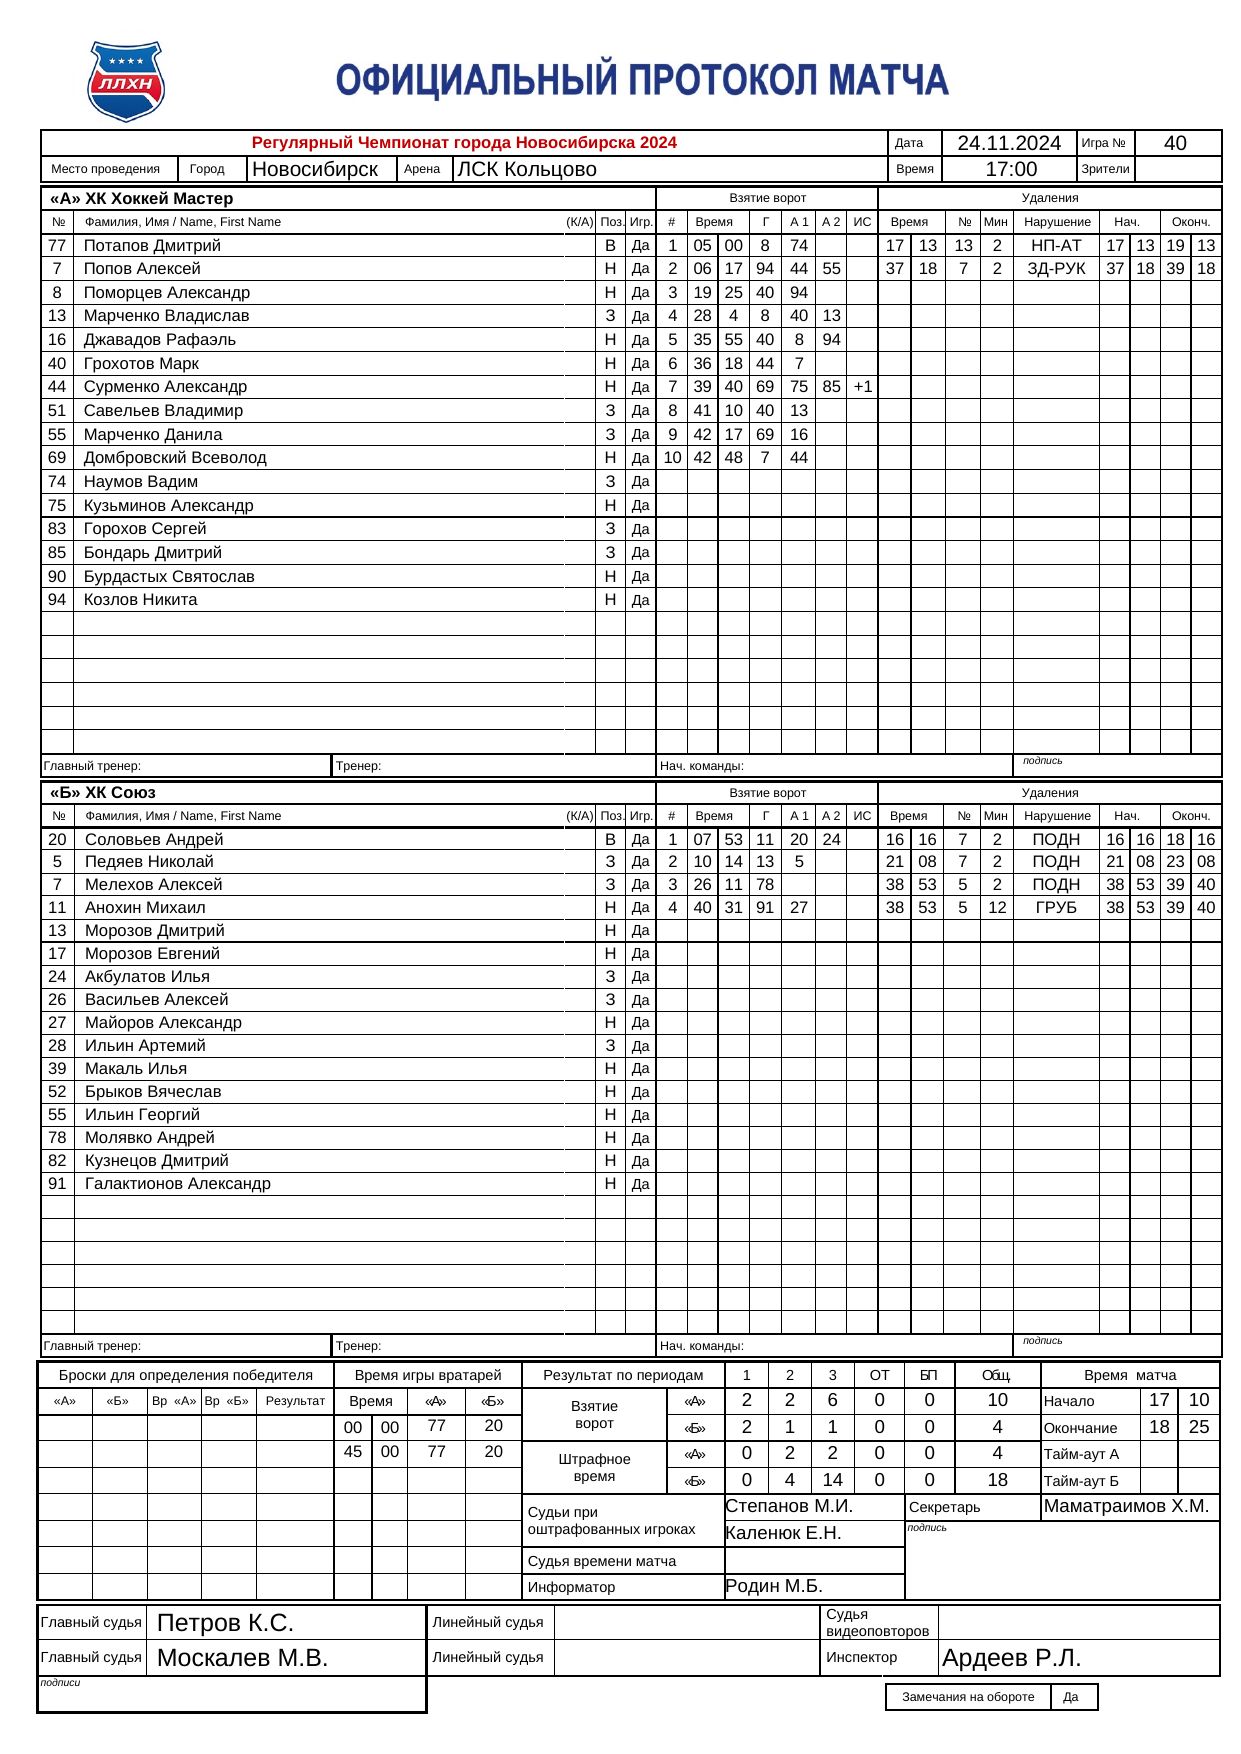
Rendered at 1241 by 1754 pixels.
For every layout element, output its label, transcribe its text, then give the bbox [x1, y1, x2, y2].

table_cell 0 [726, 1468, 768, 1493]
table_cell Да [626, 470, 655, 493]
table_cell 16 [1131, 829, 1160, 849]
table_cell [946, 328, 980, 351]
table_cell [1161, 281, 1190, 303]
table_cell 53 [719, 829, 749, 849]
table_cell 08 [1192, 850, 1221, 872]
table_cell [1161, 1058, 1190, 1079]
table_cell [912, 636, 945, 658]
table_cell [981, 1058, 1013, 1079]
table_cell 00 [373, 1441, 407, 1467]
table_cell [981, 636, 1013, 658]
table_cell [565, 281, 595, 303]
table_cell [1100, 328, 1129, 351]
table_cell [912, 730, 945, 753]
table_cell [1099, 1682, 1220, 1711]
table_cell [1014, 943, 1099, 964]
table_cell [596, 1219, 625, 1241]
table_cell [750, 1196, 781, 1218]
table_cell 21 [1100, 850, 1129, 872]
table_cell [1100, 1127, 1129, 1149]
table_cell [879, 1081, 910, 1103]
table_cell 08 [1131, 850, 1160, 872]
table_cell 44 [782, 446, 815, 469]
table_cell Ильин Артемий [75, 1035, 564, 1057]
table_cell [565, 541, 595, 564]
table_cell [879, 1035, 910, 1057]
table_cell [1161, 1150, 1190, 1172]
table_cell [688, 707, 717, 729]
table_cell [847, 1081, 877, 1103]
table_cell Да [626, 328, 655, 351]
table_cell [1161, 989, 1190, 1011]
table_cell [719, 989, 749, 1011]
table_cell [1131, 1127, 1160, 1149]
table_cell [565, 1081, 595, 1103]
table_cell [1100, 518, 1129, 540]
table_cell Линейный судья [428, 1640, 554, 1675]
table_cell Петров К.С. [147, 1606, 425, 1639]
table_cell [257, 1574, 333, 1599]
table_cell Грохотов Марк [74, 352, 564, 374]
table_cell [565, 1035, 595, 1057]
table_cell [42, 683, 73, 706]
table_cell [719, 659, 749, 682]
table_cell Нач. [1100, 805, 1160, 826]
table_cell [1014, 588, 1099, 611]
table_cell [1192, 1196, 1221, 1218]
table_cell [565, 1104, 595, 1126]
table_cell [1014, 659, 1099, 682]
table_cell [750, 494, 781, 516]
table_cell Игр. [626, 211, 655, 233]
table_cell «Б» [668, 1415, 724, 1440]
table_cell 37 [879, 257, 910, 280]
table_cell [847, 730, 877, 753]
table_cell [565, 707, 595, 729]
table_cell [944, 989, 980, 1011]
table_cell 94 [816, 328, 846, 351]
table_cell [657, 636, 687, 658]
table_cell [847, 423, 877, 445]
table_cell [719, 707, 749, 729]
table_cell [816, 1150, 846, 1172]
table_cell 17 [719, 257, 749, 280]
table_cell [912, 659, 945, 682]
table_cell Время [688, 211, 749, 233]
table_cell [1131, 920, 1160, 941]
table_cell [1192, 966, 1221, 987]
table_cell 28 [42, 1035, 74, 1057]
table_cell 40 [1192, 874, 1221, 895]
table_cell [657, 1173, 687, 1195]
table_cell [879, 446, 910, 469]
table_cell Н [596, 565, 625, 587]
table_cell 85 [816, 376, 846, 398]
table_cell [750, 636, 781, 658]
table_cell [719, 1173, 749, 1195]
table_cell [719, 943, 749, 964]
table_cell «Б» [668, 1468, 724, 1493]
table_cell [1179, 1468, 1219, 1493]
table_cell Вр «А» [148, 1389, 201, 1413]
table_header 2 [769, 1363, 811, 1387]
table_cell [1100, 1288, 1129, 1310]
table_cell [1131, 1265, 1160, 1287]
table_cell [879, 636, 910, 658]
table_cell [565, 565, 595, 587]
table_cell [981, 1311, 1013, 1333]
table_cell Н [596, 1150, 625, 1172]
table_cell [750, 1311, 781, 1333]
table_cell [750, 1035, 781, 1057]
table_cell «А» [668, 1389, 724, 1413]
table_cell [1161, 446, 1190, 469]
table_cell [565, 588, 595, 611]
table_cell 7 [782, 352, 815, 374]
table_cell [912, 541, 945, 564]
table_cell 11 [42, 896, 74, 918]
table_cell Мин [981, 211, 1013, 233]
table_cell 94 [750, 257, 781, 280]
table_cell 75 [42, 494, 73, 516]
table_cell [816, 730, 846, 753]
table_cell [688, 730, 717, 753]
table_cell [1192, 730, 1221, 753]
table_cell [1192, 328, 1221, 351]
table_cell [42, 659, 73, 682]
table_cell 90 [42, 565, 73, 587]
table_cell [981, 1173, 1013, 1195]
table_cell [1014, 683, 1099, 706]
table_cell 40 [750, 281, 781, 303]
table_cell [944, 943, 980, 964]
table_cell Сурменко Александр [74, 376, 564, 398]
table_cell [946, 659, 980, 682]
table_cell [944, 1081, 980, 1103]
table_cell 17 [1141, 1389, 1177, 1413]
table_cell [688, 1150, 717, 1172]
table_cell [373, 1521, 407, 1546]
table_cell [1014, 328, 1099, 351]
table_cell 40 [750, 399, 781, 422]
table_cell [879, 423, 910, 445]
table_cell [1131, 565, 1160, 587]
table_cell Да [626, 281, 655, 303]
table_cell 19 [688, 281, 717, 303]
table_cell 10 [956, 1389, 1040, 1413]
table_cell [74, 612, 564, 634]
table_cell 7 [42, 257, 73, 280]
table_cell [981, 1104, 1013, 1126]
table_cell [879, 376, 910, 398]
table_cell [373, 1574, 407, 1599]
table_cell [1192, 920, 1221, 941]
table_cell [879, 943, 910, 964]
table_cell [719, 1196, 749, 1218]
table_cell [1014, 352, 1099, 374]
table_cell 18 [719, 352, 749, 374]
table_cell [719, 730, 749, 753]
table_cell [912, 1311, 943, 1333]
table_header Время матча [1042, 1363, 1219, 1387]
table_cell 25 [1179, 1415, 1219, 1440]
table_cell Взятие ворот [523, 1389, 666, 1440]
table_cell [912, 1219, 943, 1241]
table_cell [688, 1035, 717, 1057]
table_cell Зрители [1078, 157, 1134, 181]
table_cell 11 [719, 874, 749, 895]
table_cell [719, 966, 749, 987]
table_cell [42, 1242, 74, 1264]
table_cell [981, 518, 1013, 540]
table_cell [981, 1288, 1013, 1310]
table_cell [1014, 1104, 1099, 1126]
table_cell [782, 518, 815, 540]
table_header «Б» ХК Союз [42, 783, 655, 803]
table_cell [981, 612, 1013, 634]
table_cell 00 [335, 1416, 371, 1440]
table_cell [912, 920, 943, 941]
table_cell [946, 683, 980, 706]
table_cell З [596, 1035, 625, 1057]
table_cell [555, 1640, 819, 1675]
table_cell [1192, 612, 1221, 634]
table_cell 27 [782, 896, 815, 918]
table_cell Тайм-аут А [1042, 1441, 1140, 1467]
table_cell [42, 730, 73, 753]
table_cell [1131, 399, 1160, 422]
table_cell [466, 1574, 521, 1599]
table_cell [257, 1468, 333, 1493]
table_cell Да [626, 305, 655, 327]
table_cell [816, 1012, 846, 1033]
table_cell [847, 446, 877, 469]
table_cell [944, 966, 980, 987]
table_cell [944, 1035, 980, 1057]
table_cell [93, 1574, 147, 1599]
table_cell [1161, 1012, 1190, 1033]
table_cell [816, 636, 846, 658]
table_cell Главный тренер: [42, 755, 330, 776]
table_cell [912, 588, 945, 611]
table_cell Оконч. [1161, 211, 1221, 233]
table_cell [1161, 588, 1190, 611]
table_cell [688, 1311, 717, 1333]
table_cell [912, 494, 945, 516]
table_cell 05 [688, 235, 717, 256]
table_cell [1192, 1242, 1221, 1264]
table_cell [688, 541, 717, 564]
table_cell 7 [657, 376, 687, 398]
table_cell Линейный судья [428, 1606, 554, 1639]
table_cell [657, 518, 687, 540]
table_cell [912, 305, 945, 327]
table_cell [1161, 1242, 1190, 1264]
table_cell [816, 1127, 846, 1149]
table_cell подписи [39, 1677, 425, 1711]
table_cell Время [879, 805, 943, 826]
table_cell [657, 588, 687, 611]
table_cell Нач. [1100, 211, 1160, 233]
table_cell 7 [946, 257, 980, 280]
table_cell 4 [956, 1415, 1040, 1440]
table_cell 17 [42, 943, 74, 964]
table_cell [981, 659, 1013, 682]
table_cell Педяев Николай [75, 850, 564, 872]
table_cell [750, 730, 781, 753]
table_cell Н [596, 1173, 625, 1195]
table_cell [1014, 1150, 1099, 1172]
table_cell [847, 966, 877, 987]
table_cell ПОДН [1014, 829, 1099, 849]
table_cell 6 [657, 352, 687, 374]
table_cell [565, 1196, 595, 1218]
table_cell [1131, 966, 1160, 987]
table_cell [657, 612, 687, 634]
table_cell [565, 1012, 595, 1033]
table_cell [688, 1265, 717, 1287]
table_cell [847, 1150, 877, 1172]
table_cell [688, 588, 717, 611]
table_cell [1131, 376, 1160, 398]
table_cell [912, 707, 945, 729]
table_cell [75, 1242, 564, 1264]
table_cell [912, 1242, 943, 1264]
table_cell [93, 1494, 147, 1520]
table_cell [565, 470, 595, 493]
table_cell Кузьминов Александр [74, 494, 564, 516]
table_header 40 [1136, 131, 1221, 155]
table_cell [39, 1547, 92, 1573]
table_cell [981, 707, 1013, 729]
table_cell Тренер: [333, 755, 655, 776]
table_cell 42 [688, 423, 717, 445]
table_cell [1100, 446, 1129, 469]
table_cell [657, 683, 687, 706]
table_cell [1131, 683, 1160, 706]
table_cell [1131, 1058, 1160, 1079]
table_cell [782, 1288, 815, 1310]
table_cell [946, 423, 980, 445]
table_cell [719, 1242, 749, 1264]
table_cell [565, 612, 595, 634]
table_cell [879, 612, 910, 634]
table_cell [1100, 1104, 1129, 1126]
table_cell 39 [1161, 874, 1190, 895]
table_cell [74, 730, 564, 753]
table_cell 78 [750, 874, 781, 895]
table_cell [912, 1081, 943, 1103]
table_cell [202, 1547, 256, 1573]
table_cell [847, 874, 877, 895]
table_cell [1131, 636, 1160, 658]
table_cell Н [596, 376, 625, 398]
table_cell [719, 470, 749, 493]
table_cell [74, 707, 564, 729]
table_cell [1131, 943, 1160, 964]
table_cell 94 [42, 588, 73, 611]
table_cell [847, 305, 877, 327]
table_cell [626, 636, 655, 658]
table_cell [1014, 1058, 1099, 1079]
table_cell [335, 1494, 371, 1520]
table_cell [688, 1242, 717, 1264]
table_cell [1014, 1242, 1099, 1264]
table_cell [847, 588, 877, 611]
table_cell 4 [719, 305, 749, 327]
table_cell [782, 707, 815, 729]
table_cell [1014, 1127, 1099, 1149]
table_cell 44 [42, 376, 73, 398]
table_cell Нач. команды: [657, 1335, 1012, 1356]
table_cell 21 [879, 850, 910, 872]
table_cell Морозов Дмитрий [75, 920, 564, 941]
table_cell [879, 1311, 910, 1333]
table_cell 13 [912, 235, 945, 256]
table_cell [912, 1173, 943, 1195]
table_cell Штрафное время [523, 1442, 666, 1493]
table_cell [816, 1081, 846, 1103]
table_cell [565, 446, 595, 469]
table_cell [816, 470, 846, 493]
table_cell [816, 494, 846, 516]
table_cell 5 [944, 896, 980, 918]
table_cell [1192, 636, 1221, 658]
table_header Взятие ворот [657, 783, 877, 803]
table_cell [879, 1150, 910, 1172]
table_cell [981, 1012, 1013, 1033]
table_cell [981, 423, 1013, 445]
table_cell [782, 1196, 815, 1218]
table_cell 2 [981, 257, 1013, 280]
table_cell Мелехов Алексей [75, 874, 564, 895]
table_cell [1192, 352, 1221, 374]
table_cell 69 [42, 446, 73, 469]
table_cell [1014, 1288, 1099, 1310]
table_cell [847, 943, 877, 964]
table_cell [719, 1288, 749, 1310]
table_cell 8 [750, 235, 781, 256]
table_cell [596, 683, 625, 706]
table_cell [626, 659, 655, 682]
table_cell [1100, 707, 1129, 729]
table_cell подпись [1014, 1335, 1221, 1356]
table_cell [596, 659, 625, 682]
table_cell [946, 494, 980, 516]
table_cell Поз. [596, 211, 625, 233]
table_cell 44 [750, 352, 781, 374]
table_cell 18 [1192, 257, 1221, 280]
table_cell [912, 399, 945, 422]
table_cell 18 [1141, 1415, 1177, 1440]
table_cell 2 [769, 1442, 811, 1467]
table_cell [657, 1219, 687, 1241]
table_cell [1100, 565, 1129, 587]
table_cell 10 [657, 446, 687, 469]
table_cell [847, 399, 877, 422]
table_cell [1192, 943, 1221, 964]
table_cell [879, 1173, 910, 1195]
table_cell [1014, 612, 1099, 634]
table_cell [565, 659, 595, 682]
table_cell [719, 920, 749, 941]
table_cell «А» [39, 1389, 92, 1413]
table_cell Потапов Дмитрий [74, 235, 564, 256]
table_cell [1100, 1058, 1129, 1079]
table_cell 40 [42, 352, 73, 374]
table_cell [75, 1219, 564, 1241]
table_cell [596, 1196, 625, 1218]
table_cell [1192, 683, 1221, 706]
table_cell [981, 730, 1013, 753]
table_cell № [946, 211, 980, 233]
table_cell [1192, 989, 1221, 1011]
table_cell 5 [42, 850, 74, 872]
table_cell [1161, 707, 1190, 729]
table_cell [782, 1265, 815, 1287]
table_cell [657, 1265, 687, 1287]
table_cell [42, 1196, 74, 1218]
table_cell [847, 328, 877, 351]
table_cell [944, 1311, 980, 1333]
table_cell ЛСК Кольцово [454, 157, 887, 181]
table_cell [719, 565, 749, 587]
table_cell Н [596, 494, 625, 516]
table_cell [782, 943, 815, 964]
table_cell Время [889, 157, 941, 181]
table_cell Н [596, 446, 625, 469]
table_cell [912, 328, 945, 351]
table_cell [39, 1416, 92, 1440]
table_cell [912, 376, 945, 398]
table_cell [1014, 470, 1099, 493]
table_cell Судья времени матча [523, 1548, 724, 1573]
table_cell 42 [688, 446, 717, 469]
table_cell 55 [816, 257, 846, 280]
table_cell [1161, 1104, 1190, 1126]
table_cell [408, 1547, 465, 1573]
table_cell [782, 636, 815, 658]
table_cell [847, 612, 877, 634]
table_cell [466, 1468, 521, 1493]
table_cell [879, 707, 910, 729]
table_cell [750, 612, 781, 634]
table_cell # [657, 211, 687, 233]
table_cell З [596, 966, 625, 987]
table_cell [1192, 423, 1221, 445]
table_cell [257, 1441, 333, 1467]
table_cell З [596, 399, 625, 422]
table_cell [847, 1196, 877, 1218]
table_cell [750, 588, 781, 611]
table_cell Н [596, 920, 625, 941]
table_cell [719, 683, 749, 706]
table_cell Игр. [626, 805, 655, 826]
table_cell 00 [373, 1416, 407, 1440]
table_cell [688, 1173, 717, 1195]
table_cell [750, 1058, 781, 1079]
table_cell 5 [657, 328, 687, 351]
table_cell [1014, 376, 1099, 398]
table_cell [1131, 518, 1160, 540]
table_cell [879, 1012, 910, 1033]
table_cell [657, 1150, 687, 1172]
table_cell [1192, 1173, 1221, 1195]
table_cell [688, 1081, 717, 1103]
table_cell [981, 920, 1013, 941]
table_cell [946, 588, 980, 611]
table_cell Маматраимов Х.М. [1042, 1495, 1219, 1520]
table_cell [466, 1547, 521, 1573]
table_cell [816, 235, 846, 256]
table_cell Да [626, 989, 655, 1011]
table_cell [626, 1265, 655, 1287]
table_cell [657, 1081, 687, 1103]
table_cell [816, 518, 846, 540]
table_cell [981, 565, 1013, 587]
table_cell [688, 494, 717, 516]
table_cell [1131, 588, 1160, 611]
table_cell [1100, 1311, 1129, 1333]
table_cell [1100, 730, 1129, 753]
table_cell [42, 1288, 74, 1310]
table_cell [657, 1012, 687, 1033]
table_cell [565, 850, 595, 872]
table_cell [944, 1104, 980, 1126]
table_cell [148, 1574, 201, 1599]
table_cell [946, 446, 980, 469]
table_cell [816, 1035, 846, 1057]
table_cell Да [626, 541, 655, 564]
table_cell [1131, 1311, 1160, 1333]
table_cell 4 [657, 305, 687, 327]
table_cell [719, 518, 749, 540]
table_cell [816, 565, 846, 587]
table_cell [750, 966, 781, 987]
table_cell [596, 707, 625, 729]
table_cell [981, 541, 1013, 564]
table_cell 0 [726, 1442, 768, 1467]
table_cell В [596, 235, 625, 256]
table_cell [1100, 494, 1129, 516]
table_cell [981, 943, 1013, 964]
table_cell [981, 376, 1013, 398]
table_cell [565, 636, 595, 658]
table_cell [912, 612, 945, 634]
table_cell [657, 1058, 687, 1079]
table_cell Арена [398, 157, 452, 181]
table_cell [688, 565, 717, 587]
table_cell Ардеев Р.Л. [939, 1640, 1219, 1675]
table_cell Н [596, 1081, 625, 1103]
table_cell [879, 399, 910, 422]
table_cell [1100, 1219, 1129, 1241]
table_cell [1161, 328, 1190, 351]
table_cell [944, 1012, 980, 1033]
table_cell 7 [750, 446, 781, 469]
table_cell Козлов Никита [74, 588, 564, 611]
table_cell [626, 612, 655, 634]
table_cell [879, 1288, 910, 1310]
table_cell [565, 966, 595, 987]
table_cell 24 [816, 829, 846, 849]
table_header БП [905, 1363, 954, 1387]
table_cell Тренер: [333, 1335, 655, 1356]
table_cell [847, 541, 877, 564]
table_cell [1014, 1173, 1099, 1195]
table_cell Брыков Вячеслав [75, 1081, 564, 1103]
table_cell [626, 1311, 655, 1333]
table_cell Да [626, 1081, 655, 1103]
table_cell [93, 1547, 147, 1573]
table_cell [1161, 1035, 1190, 1057]
table_cell [1161, 470, 1190, 493]
table_cell [879, 352, 910, 374]
table_cell 14 [719, 850, 749, 872]
table_cell 13 [816, 305, 846, 327]
table_cell [816, 850, 846, 872]
table_cell 37 [1100, 257, 1129, 280]
table_cell Вр «Б» [202, 1389, 256, 1413]
table_cell [1192, 1150, 1221, 1172]
table_cell [93, 1521, 147, 1546]
table_cell [1014, 1081, 1099, 1103]
table_cell 07 [688, 829, 717, 849]
table_header Регулярный Чемпионат города Новосибирска 2024 [42, 131, 887, 155]
table_cell Н [596, 352, 625, 374]
table_cell [1131, 730, 1160, 753]
table_cell [879, 1058, 910, 1079]
table_cell 16 [912, 829, 943, 849]
table_cell [879, 518, 910, 540]
table_cell 7 [944, 850, 980, 872]
table_cell 53 [912, 896, 943, 918]
table_cell 23 [1161, 850, 1190, 872]
table_cell [1192, 707, 1221, 729]
table_cell Г [750, 211, 781, 233]
table_cell 19 [1161, 235, 1190, 256]
table_cell [1100, 943, 1129, 964]
table_cell 31 [719, 896, 749, 918]
table_cell [816, 541, 846, 564]
table_cell 7 [42, 874, 74, 895]
table_cell [946, 281, 980, 303]
table_cell 91 [42, 1173, 74, 1195]
table_cell [879, 281, 910, 303]
table_cell [565, 896, 595, 918]
table_cell [148, 1494, 201, 1520]
table_cell [981, 281, 1013, 303]
table_cell [981, 683, 1013, 706]
table_cell [750, 518, 781, 540]
table_cell 53 [1131, 874, 1160, 895]
table_cell 85 [42, 541, 73, 564]
table_cell 2 [981, 235, 1013, 256]
table_cell Результат [257, 1389, 333, 1413]
table_cell [657, 707, 687, 729]
table_cell 0 [855, 1415, 904, 1440]
table_cell [782, 541, 815, 564]
table_cell [750, 1219, 781, 1241]
table_cell [1161, 659, 1190, 682]
table_cell Наумов Вадим [74, 470, 564, 493]
table_cell [1131, 1219, 1160, 1241]
table_cell [1192, 494, 1221, 516]
table_cell [879, 730, 910, 753]
table_cell [912, 1035, 943, 1057]
table_cell Да [626, 518, 655, 540]
table_cell А 1 [782, 211, 815, 233]
table_cell [719, 636, 749, 658]
table_cell [626, 1288, 655, 1310]
table_cell [1192, 1288, 1221, 1310]
table_cell [1161, 376, 1190, 398]
table_cell [847, 1265, 877, 1287]
table_cell Начало [1042, 1389, 1140, 1413]
table_cell 4 [956, 1442, 1040, 1467]
table_cell 16 [879, 829, 910, 849]
table_cell (К/А) [565, 211, 595, 233]
table_cell [847, 850, 877, 872]
table_cell [565, 943, 595, 964]
table_cell 40 [750, 328, 781, 351]
table_cell Да [626, 235, 655, 256]
table_header 24.11.2024 [943, 131, 1076, 155]
table_cell [879, 683, 910, 706]
table_cell 8 [782, 328, 815, 351]
table_cell [1131, 1242, 1160, 1264]
table_cell [944, 1058, 980, 1079]
table_cell [335, 1521, 371, 1546]
table_cell [782, 659, 815, 682]
table_cell [39, 1494, 92, 1520]
table_cell [688, 920, 717, 941]
table_cell [946, 399, 980, 422]
table_cell [816, 1196, 846, 1218]
table_cell [750, 989, 781, 1011]
table_cell [782, 494, 815, 516]
table_cell [657, 1242, 687, 1264]
table_cell [981, 1196, 1013, 1218]
table_cell [879, 920, 910, 941]
table_cell 26 [42, 989, 74, 1011]
table_cell 55 [42, 1104, 74, 1126]
table_cell [879, 1219, 910, 1241]
table_cell [148, 1468, 201, 1493]
table_cell 2 [981, 829, 1013, 849]
table_header Общ. [956, 1363, 1040, 1387]
table_header Замечания на обороте [887, 1685, 1050, 1709]
table_cell Молявко Андрей [75, 1127, 564, 1149]
table_cell 40 [782, 305, 815, 327]
table_cell [946, 541, 980, 564]
table_cell [74, 659, 564, 682]
table_cell Да [626, 399, 655, 422]
table_cell 10 [719, 399, 749, 422]
table_cell Да [626, 966, 655, 987]
table_cell [816, 659, 846, 682]
table_cell [1014, 707, 1099, 729]
table_cell 2 [981, 874, 1013, 895]
table_cell [782, 565, 815, 587]
table_cell Г [750, 805, 781, 826]
table_cell [626, 1196, 655, 1218]
table_cell [1100, 376, 1129, 398]
table_cell [1131, 707, 1160, 729]
table_cell [74, 636, 564, 658]
table_cell [1100, 470, 1129, 493]
table_cell 13 [750, 850, 781, 872]
table_cell [1100, 1081, 1129, 1103]
table_cell ГРУБ [1014, 896, 1099, 918]
table_cell [1100, 1150, 1129, 1172]
table_cell З [596, 518, 625, 540]
table_cell [688, 1196, 717, 1218]
table_cell Фамилия, Имя / Name, First Name [75, 805, 565, 826]
table_cell [816, 1058, 846, 1079]
table_cell [565, 235, 595, 256]
table_header Да [1052, 1685, 1097, 1709]
table_cell 41 [688, 399, 717, 422]
table_cell 16 [1100, 829, 1129, 849]
table_cell 2 [726, 1415, 768, 1440]
table_cell Время [335, 1389, 407, 1413]
table_cell 53 [912, 874, 943, 895]
table_cell [1161, 423, 1190, 445]
table_cell Судьи при оштрафованных игроках [523, 1495, 724, 1546]
table_cell [1131, 1012, 1160, 1033]
table_cell [981, 305, 1013, 327]
table_cell [657, 1196, 687, 1218]
table_cell [782, 989, 815, 1011]
table_cell [912, 1058, 943, 1079]
table_cell [1100, 305, 1129, 327]
table_cell Судья видеоповторов [821, 1606, 938, 1639]
table_cell [373, 1468, 407, 1493]
table_cell [1161, 541, 1190, 564]
table_cell [944, 1265, 980, 1287]
table_cell [981, 1081, 1013, 1103]
table_cell Главный тренер: [42, 1335, 330, 1356]
table_cell [847, 1127, 877, 1149]
table_cell [879, 541, 910, 564]
table_cell 2 [769, 1389, 811, 1413]
table_cell 78 [42, 1127, 74, 1149]
table_cell З [596, 989, 625, 1011]
table_cell [750, 943, 781, 964]
table_cell (К/А) [565, 805, 595, 826]
table_cell [1136, 157, 1221, 181]
table_cell Да [626, 896, 655, 918]
table_cell [816, 1265, 846, 1287]
table_cell [1161, 1288, 1190, 1310]
table_cell [847, 920, 877, 941]
table_cell [1192, 1081, 1221, 1103]
table_cell Акбулатов Илья [75, 966, 564, 987]
table_cell [912, 281, 945, 303]
table_cell 1 [769, 1415, 811, 1440]
table_cell [42, 636, 73, 658]
table_cell 7 [944, 829, 980, 849]
table_cell 14 [812, 1468, 854, 1493]
table_cell Да [626, 352, 655, 374]
table_cell [879, 1196, 910, 1218]
table_cell [1161, 1219, 1190, 1241]
table_cell Секретарь [906, 1495, 1040, 1520]
table_cell [565, 1173, 595, 1195]
table_cell 51 [42, 399, 73, 422]
table_cell [782, 1242, 815, 1264]
table_cell 52 [42, 1081, 74, 1103]
table_cell 75 [782, 376, 815, 398]
table_cell [1100, 636, 1129, 658]
table_cell подпись [1014, 755, 1221, 776]
table_cell 17 [879, 235, 910, 256]
table_cell 53 [1131, 896, 1160, 918]
table_cell [1131, 446, 1160, 469]
table_cell 39 [1161, 257, 1190, 280]
table_cell Инспектор [821, 1640, 938, 1675]
table_cell [847, 1311, 877, 1333]
table_cell [202, 1416, 256, 1440]
table_cell [816, 707, 846, 729]
table_cell [1161, 683, 1190, 706]
table_cell [466, 1494, 521, 1520]
table_cell Степанов М.И. [726, 1495, 904, 1520]
table_cell [626, 1219, 655, 1241]
table_cell [912, 1104, 943, 1126]
table_cell 00 [719, 235, 749, 256]
table_cell [847, 565, 877, 587]
table_cell Да [626, 257, 655, 280]
table_cell 20 [782, 829, 815, 849]
table_cell 2 [726, 1389, 768, 1413]
table_cell 82 [42, 1150, 74, 1172]
table_cell 06 [688, 257, 717, 280]
table_cell [565, 399, 595, 422]
table_cell [1100, 1265, 1129, 1287]
table_cell [1014, 1311, 1099, 1333]
table_cell [879, 470, 910, 493]
table_cell [1014, 446, 1099, 469]
table_cell [1161, 305, 1190, 327]
table_cell Соловьев Андрей [75, 829, 564, 849]
table_cell [565, 829, 595, 849]
table_cell [565, 1311, 595, 1333]
table_cell 94 [782, 281, 815, 303]
table_cell [75, 1288, 564, 1310]
table_cell [912, 470, 945, 493]
table_cell [816, 588, 846, 611]
table_cell [946, 470, 980, 493]
table_cell 5 [782, 850, 815, 872]
table_cell [1192, 1012, 1221, 1033]
table_cell [1192, 1311, 1221, 1333]
table_cell [944, 1150, 980, 1172]
table_cell ИС [847, 805, 877, 826]
table_cell [657, 1035, 687, 1057]
table_cell Н [596, 896, 625, 918]
table_cell Каленюк Е.Н. [726, 1521, 904, 1546]
table_cell 38 [1100, 874, 1129, 895]
table_cell 83 [42, 518, 73, 540]
table_cell В [596, 829, 625, 849]
table_cell [596, 1311, 625, 1333]
table_cell Ильин Георгий [75, 1104, 564, 1126]
table_cell [782, 470, 815, 493]
table_cell 17:00 [943, 157, 1076, 181]
table_cell 3 [657, 281, 687, 303]
table_cell [565, 1058, 595, 1079]
table_cell [750, 565, 781, 587]
table_cell [719, 612, 749, 634]
table_cell [1161, 1173, 1190, 1195]
table_cell [719, 1265, 749, 1287]
table_cell 24 [42, 966, 74, 987]
table_cell 4 [769, 1468, 811, 1493]
table_cell 08 [912, 850, 943, 872]
table_cell [565, 1242, 595, 1264]
table_cell Савельев Владимир [74, 399, 564, 422]
table_cell [1131, 1196, 1160, 1218]
table_cell Город [179, 157, 246, 181]
table_cell 2 [657, 257, 687, 280]
table_cell [202, 1574, 256, 1599]
table_cell Поморцев Александр [74, 281, 564, 303]
table_cell [981, 328, 1013, 351]
table_cell [782, 1012, 815, 1033]
table_cell Н [596, 1012, 625, 1033]
table_cell Да [626, 588, 655, 611]
table_cell Главный судья [39, 1640, 146, 1675]
table_cell 4 [657, 896, 687, 918]
table_cell [565, 423, 595, 445]
table_cell [782, 588, 815, 611]
table_cell [657, 920, 687, 941]
table_cell [335, 1574, 371, 1599]
table_cell [1100, 920, 1129, 941]
table_cell [408, 1521, 465, 1546]
table_cell [750, 1265, 781, 1287]
table_cell [946, 376, 980, 398]
table_cell [1131, 328, 1160, 351]
table_cell Анохин Михаил [75, 896, 564, 918]
table_cell [944, 920, 980, 941]
table_cell Нарушение [1014, 211, 1099, 233]
table_cell [719, 1311, 749, 1333]
table_cell [879, 659, 910, 682]
table_cell [428, 1677, 882, 1711]
table_cell [42, 1219, 74, 1241]
table_cell [1100, 1173, 1129, 1195]
table_cell [373, 1547, 407, 1573]
table_cell З [596, 423, 625, 445]
table_cell [1161, 1127, 1190, 1149]
table_cell [1014, 920, 1099, 941]
table_cell [596, 1265, 625, 1287]
table_cell [879, 989, 910, 1011]
table_cell [257, 1494, 333, 1520]
table_cell [816, 281, 846, 303]
table_cell Да [626, 874, 655, 895]
table_cell [1100, 659, 1129, 682]
table_cell [750, 920, 781, 941]
table_cell 40 [1192, 896, 1221, 918]
table_cell Макаль Илья [75, 1058, 564, 1079]
table_cell [657, 565, 687, 587]
table_cell 8 [657, 399, 687, 422]
table_cell 0 [855, 1389, 904, 1413]
table_cell [879, 305, 910, 327]
table_cell [93, 1441, 147, 1467]
table_cell [1014, 966, 1099, 987]
table_cell 55 [42, 423, 73, 445]
table_cell [944, 1127, 980, 1149]
table_cell ЗД-РУК [1014, 257, 1099, 280]
table_cell [1100, 683, 1129, 706]
table_cell [847, 470, 877, 493]
table_header Игра № [1078, 131, 1134, 155]
table_cell [657, 1288, 687, 1310]
table_cell [1131, 612, 1160, 634]
table_cell 77 [408, 1441, 465, 1467]
table_cell 0 [905, 1442, 954, 1467]
table_cell [1179, 1441, 1219, 1467]
table_cell Н [596, 1104, 625, 1126]
table_cell [1014, 1035, 1099, 1057]
table_cell [981, 989, 1013, 1011]
table_cell Да [626, 376, 655, 398]
table_cell [719, 1219, 749, 1241]
table_cell [847, 829, 877, 849]
table_cell 13 [42, 920, 74, 941]
table_cell [981, 966, 1013, 987]
table_cell Джавадов Рафаэль [74, 328, 564, 351]
table_cell 10 [1179, 1389, 1219, 1413]
table_cell [946, 305, 980, 327]
table_cell [879, 494, 910, 516]
table_cell [1192, 1058, 1221, 1079]
table_cell [1192, 1127, 1221, 1149]
table_cell [946, 565, 980, 587]
table_cell 16 [1192, 829, 1221, 849]
table_cell [912, 423, 945, 445]
table_cell [981, 446, 1013, 469]
table_cell [39, 1574, 92, 1599]
table_cell [565, 730, 595, 753]
table_cell [847, 659, 877, 682]
table_cell [408, 1494, 465, 1520]
table_cell [688, 470, 717, 493]
table_cell Бондарь Дмитрий [74, 541, 564, 564]
table_cell Оконч. [1161, 805, 1221, 826]
table_cell [719, 541, 749, 564]
table_cell [408, 1574, 465, 1599]
table_cell 25 [719, 281, 749, 303]
table_cell [1161, 1265, 1190, 1287]
table_cell Главный судья [39, 1606, 146, 1639]
table_cell 18 [1131, 257, 1160, 280]
table_cell [944, 1242, 980, 1264]
table_cell [1192, 399, 1221, 422]
table_cell 1 [657, 829, 687, 849]
table_cell [782, 920, 815, 941]
table_cell НП-АТ [1014, 235, 1099, 256]
table_cell Время [688, 805, 749, 826]
table_cell Морозов Евгений [75, 943, 564, 964]
table_cell [847, 281, 877, 303]
table_cell [688, 1127, 717, 1149]
table_cell [148, 1416, 201, 1440]
table_cell [847, 1242, 877, 1264]
table_cell [944, 1219, 980, 1241]
table_cell [1100, 612, 1129, 634]
table_cell [1161, 943, 1190, 964]
table_cell [1192, 281, 1221, 303]
table_cell [42, 612, 73, 634]
table_cell [782, 1058, 815, 1079]
table_cell Да [626, 565, 655, 587]
table_cell Н [596, 281, 625, 303]
table_cell Кузнецов Дмитрий [75, 1150, 564, 1172]
table_header ОТ [855, 1363, 904, 1387]
table_cell Галактионов Александр [75, 1173, 564, 1195]
table_cell [981, 1150, 1013, 1172]
table_cell [688, 966, 717, 987]
table_cell [565, 1219, 595, 1241]
table_cell [1014, 1012, 1099, 1033]
table_cell [782, 874, 815, 895]
table_cell 3 [657, 874, 687, 895]
table_cell № [944, 805, 980, 826]
table_cell [565, 494, 595, 516]
table_cell [816, 896, 846, 918]
table_cell [565, 1288, 595, 1310]
table_cell [782, 1035, 815, 1057]
table_cell [750, 1104, 781, 1126]
table_cell [1100, 281, 1129, 303]
table_cell [782, 1127, 815, 1149]
table_cell [688, 943, 717, 964]
table_cell [912, 565, 945, 587]
table_cell [1192, 1104, 1221, 1126]
table_cell [719, 1081, 749, 1103]
table_cell 13 [42, 305, 73, 327]
table_cell [816, 874, 846, 895]
table_cell 20 [466, 1416, 521, 1440]
table_header Результат по периодам [523, 1363, 724, 1387]
table_cell [816, 1311, 846, 1333]
table_cell [39, 1468, 92, 1493]
table_cell [626, 1242, 655, 1264]
table_cell [1131, 281, 1160, 303]
table_cell [912, 683, 945, 706]
table_header Время игры вратарей [335, 1363, 521, 1387]
table_cell [42, 1265, 74, 1287]
table_cell [847, 707, 877, 729]
table_cell 69 [750, 376, 781, 398]
table_cell 18 [956, 1468, 1040, 1493]
table_cell [1131, 1035, 1160, 1057]
table_cell 2 [657, 850, 687, 872]
table_cell [202, 1521, 256, 1546]
table_cell [202, 1468, 256, 1493]
table_cell [1014, 541, 1099, 564]
table_cell [847, 1035, 877, 1057]
table_cell 27 [42, 1012, 74, 1033]
table_cell [1014, 1219, 1099, 1241]
table_cell [1014, 518, 1099, 540]
table_cell [75, 1196, 564, 1218]
table_cell 0 [905, 1389, 954, 1413]
table_cell 0 [855, 1468, 904, 1493]
table_cell [981, 1035, 1013, 1057]
table_cell [981, 494, 1013, 516]
table_cell [847, 1219, 877, 1241]
table_cell Окончание [1042, 1415, 1140, 1440]
table_cell [816, 1173, 846, 1195]
table_cell [1014, 1196, 1099, 1218]
table_cell 35 [688, 328, 717, 351]
table_cell [719, 1035, 749, 1057]
table_cell [847, 235, 877, 256]
table_cell Н [596, 943, 625, 964]
table_cell [944, 1196, 980, 1218]
table_cell Мин [981, 805, 1013, 826]
table_header 1 [726, 1363, 768, 1387]
table_cell [148, 1547, 201, 1573]
table_cell [1161, 352, 1190, 374]
table_cell [1100, 423, 1129, 445]
table_cell [782, 612, 815, 634]
table_cell 20 [42, 829, 74, 849]
table_cell [847, 683, 877, 706]
table_cell [596, 612, 625, 634]
table_cell [148, 1441, 201, 1467]
table_cell [1014, 636, 1099, 658]
table_cell [816, 399, 846, 422]
table_cell 69 [750, 423, 781, 445]
table_cell Да [626, 920, 655, 941]
table_cell [750, 1012, 781, 1033]
table_cell [565, 874, 595, 895]
table_cell [657, 1104, 687, 1126]
table_cell [1131, 1150, 1160, 1172]
table_cell А 2 [816, 211, 846, 233]
table_cell 2 [981, 850, 1013, 872]
table_cell [1100, 989, 1129, 1011]
table_cell З [596, 541, 625, 564]
table_cell [335, 1547, 371, 1573]
table_cell [1100, 352, 1129, 374]
table_cell [1014, 423, 1099, 445]
table_cell 5 [944, 874, 980, 895]
table_cell [816, 966, 846, 987]
table_cell Информатор [523, 1575, 724, 1599]
table_cell [39, 1521, 92, 1546]
table_cell [879, 1127, 910, 1149]
table_cell [688, 1219, 717, 1241]
table_header «А» ХК Хоккей Мастер [42, 188, 655, 209]
table_cell [93, 1468, 147, 1493]
table_cell [555, 1606, 819, 1639]
table_cell [847, 896, 877, 918]
table_cell Да [626, 1058, 655, 1079]
table_header Дата [889, 131, 941, 155]
table_cell [912, 966, 943, 987]
table_cell [1100, 588, 1129, 611]
table_cell [750, 659, 781, 682]
table_cell [782, 1173, 815, 1195]
table_cell [719, 1150, 749, 1172]
table_cell [1014, 730, 1099, 753]
table_cell [782, 1081, 815, 1103]
table_cell 1 [657, 235, 687, 256]
table_cell [750, 470, 781, 493]
table_cell 17 [719, 423, 749, 445]
table_cell Домбровский Всеволод [74, 446, 564, 469]
table_cell [39, 1441, 92, 1467]
table_cell ПОДН [1014, 850, 1099, 872]
table_cell [719, 1104, 749, 1126]
table_cell [816, 1288, 846, 1310]
table_cell [912, 518, 945, 540]
table_cell подпись [906, 1522, 1219, 1599]
table_cell [782, 1311, 815, 1333]
table_cell [688, 989, 717, 1011]
table_cell [981, 352, 1013, 374]
table_cell [1014, 494, 1099, 516]
table_cell [912, 1150, 943, 1172]
table_cell [657, 730, 687, 753]
table_cell ПОДН [1014, 874, 1099, 895]
table_cell Фамилия, Имя / Name, First Name [74, 211, 565, 233]
table_cell Н [596, 328, 625, 351]
table_cell [944, 1173, 980, 1195]
table_cell [75, 1265, 564, 1287]
table_cell [373, 1494, 407, 1520]
table_cell [626, 683, 655, 706]
table_cell # [657, 805, 687, 826]
table_cell 28 [688, 305, 717, 327]
table_cell [1161, 920, 1190, 941]
table_cell Марченко Владислав [74, 305, 564, 327]
table_cell [1014, 989, 1099, 1011]
table_cell [565, 920, 595, 941]
table_cell [944, 1288, 980, 1310]
table_cell 17 [1100, 235, 1129, 256]
table_cell [847, 1058, 877, 1079]
table_cell 45 [335, 1441, 371, 1467]
table_cell [466, 1521, 521, 1546]
table_cell [626, 730, 655, 753]
table_cell [1100, 966, 1129, 987]
table_cell [946, 636, 980, 658]
table_cell 9 [657, 423, 687, 445]
table_cell [1014, 399, 1099, 422]
table_cell [1192, 1265, 1221, 1287]
table_cell [1141, 1441, 1177, 1467]
table_cell 74 [42, 470, 73, 493]
table_cell [847, 636, 877, 658]
table_cell [816, 423, 846, 445]
table_cell [565, 376, 595, 398]
table_cell [912, 446, 945, 469]
table_cell [1192, 470, 1221, 493]
table_cell 36 [688, 352, 717, 374]
table_cell [782, 1104, 815, 1126]
table_cell [1014, 281, 1099, 303]
table_cell [816, 352, 846, 374]
table_cell [726, 1548, 904, 1573]
table_cell [1131, 541, 1160, 564]
table_cell [981, 470, 1013, 493]
table_cell 77 [42, 235, 73, 256]
table_cell Новосибирск [248, 157, 396, 181]
table_cell [719, 494, 749, 516]
table_cell [657, 470, 687, 493]
table_cell 0 [855, 1442, 904, 1467]
table_cell [565, 1150, 595, 1172]
table_cell [912, 1196, 943, 1218]
table_cell [912, 1288, 943, 1310]
table_cell [1131, 989, 1160, 1011]
table_cell [1131, 1173, 1160, 1195]
table_cell [688, 612, 717, 634]
table_cell Н [596, 1127, 625, 1149]
table_cell Попов Алексей [74, 257, 564, 280]
table_cell [688, 1012, 717, 1033]
table_cell 10 [688, 850, 717, 872]
table_cell [1014, 565, 1099, 587]
table_cell Да [626, 446, 655, 469]
table_cell [816, 989, 846, 1011]
table_cell [816, 612, 846, 634]
table_cell [565, 305, 595, 327]
table_cell [148, 1521, 201, 1546]
table_cell [847, 257, 877, 280]
table_cell [816, 683, 846, 706]
table_cell Да [626, 1150, 655, 1172]
table_cell [847, 518, 877, 540]
table_cell № [42, 211, 73, 233]
table_cell [565, 328, 595, 351]
table_cell [335, 1468, 371, 1493]
table_cell [1161, 612, 1190, 634]
table_cell [1100, 1035, 1129, 1057]
table_cell [1192, 565, 1221, 587]
table_cell [42, 707, 73, 729]
table_cell Н [596, 257, 625, 280]
table_cell [946, 352, 980, 374]
table_cell 38 [879, 874, 910, 895]
table_cell [1192, 376, 1221, 398]
table_cell [879, 1265, 910, 1287]
table_cell [750, 1173, 781, 1195]
table_cell [688, 1288, 717, 1310]
table_cell [879, 565, 910, 587]
table_cell [1131, 494, 1160, 516]
table_cell Нач. команды: [657, 755, 1012, 776]
table_cell [565, 683, 595, 706]
table_cell [1192, 446, 1221, 469]
table_cell [750, 1242, 781, 1264]
table_cell [847, 1012, 877, 1033]
table_cell [1161, 518, 1190, 540]
table_cell Нарушение [1014, 805, 1099, 826]
table_cell [596, 730, 625, 753]
table_cell 0 [905, 1468, 954, 1493]
table_cell № [42, 805, 74, 826]
table_cell Майоров Александр [75, 1012, 564, 1033]
table_cell [1161, 1196, 1190, 1218]
table_cell [1192, 305, 1221, 327]
table_cell 44 [782, 257, 815, 280]
table_cell 8 [750, 305, 781, 327]
table_cell [688, 1058, 717, 1079]
table_cell 74 [782, 235, 815, 256]
table_cell [1131, 305, 1160, 327]
table_header Удаления [879, 783, 1221, 803]
table_cell [565, 989, 595, 1011]
table_cell [981, 588, 1013, 611]
table_cell [879, 328, 910, 351]
table_cell [879, 1104, 910, 1126]
table_header Взятие ворот [657, 188, 877, 209]
table_cell [1131, 659, 1160, 682]
table_cell 38 [1100, 896, 1129, 918]
table_cell 18 [912, 257, 945, 280]
table_cell [565, 1127, 595, 1149]
table_cell [946, 612, 980, 634]
table_cell 11 [750, 829, 781, 849]
table_cell [42, 1311, 74, 1333]
table_cell [657, 943, 687, 964]
table_cell [1161, 1311, 1190, 1333]
table_cell [1100, 541, 1129, 564]
table_cell [847, 1288, 877, 1310]
table_cell [1131, 423, 1160, 445]
table_cell [981, 399, 1013, 422]
table_cell [1161, 399, 1190, 422]
table_cell 16 [782, 423, 815, 445]
table_cell [657, 659, 687, 682]
table_cell [883, 1677, 1220, 1681]
table_cell [946, 730, 980, 753]
table_cell 39 [688, 376, 717, 398]
table_cell [816, 446, 846, 469]
table_cell [912, 352, 945, 374]
table_cell [657, 541, 687, 564]
table_cell 48 [719, 446, 749, 469]
table_cell [1192, 541, 1221, 564]
table_cell Бурдастых Святослав [74, 565, 564, 587]
table_cell [782, 1150, 815, 1172]
table_cell 13 [1192, 235, 1221, 256]
table_cell Да [626, 1127, 655, 1149]
table_cell [688, 518, 717, 540]
table_cell [202, 1494, 256, 1520]
table_cell [912, 989, 943, 1011]
table_cell [912, 1265, 943, 1287]
table_cell [626, 707, 655, 729]
table_cell 40 [719, 376, 749, 398]
table_cell [782, 683, 815, 706]
table_cell [688, 1104, 717, 1126]
table_cell [1100, 1012, 1129, 1033]
table_cell [847, 352, 877, 374]
table_cell Марченко Данила [74, 423, 564, 445]
table_cell 13 [782, 399, 815, 422]
table_cell [816, 1219, 846, 1241]
table_cell [816, 1104, 846, 1126]
table_cell [782, 966, 815, 987]
table_cell [1131, 1081, 1160, 1103]
table_cell [565, 1265, 595, 1287]
table_cell Тайм-аут Б [1042, 1468, 1140, 1493]
table_cell [202, 1441, 256, 1467]
table_cell Да [626, 1035, 655, 1057]
table_cell [596, 636, 625, 658]
table_cell [719, 1127, 749, 1149]
table_cell [750, 1288, 781, 1310]
table_cell Да [626, 829, 655, 849]
table_cell Н [596, 588, 625, 611]
table_cell Да [626, 1012, 655, 1033]
table_cell [912, 1012, 943, 1033]
table_cell Да [626, 1104, 655, 1126]
table_cell [847, 494, 877, 516]
table_cell 38 [879, 896, 910, 918]
table_cell [750, 1127, 781, 1149]
table_cell З [596, 305, 625, 327]
table_cell [688, 683, 717, 706]
table_cell 6 [812, 1389, 854, 1413]
table_cell Место проведения [42, 157, 177, 181]
table_cell 40 [688, 896, 717, 918]
table_cell Поз. [596, 805, 625, 826]
table_cell Москалев М.В. [147, 1640, 425, 1675]
table_header Броски для определения победителя [39, 1363, 333, 1387]
table_cell 77 [408, 1416, 465, 1440]
table_cell 18 [1161, 829, 1190, 849]
table_cell [408, 1468, 465, 1493]
table_cell З [596, 874, 625, 895]
table_cell Время [879, 211, 945, 233]
table_cell [750, 707, 781, 729]
table_cell [93, 1416, 147, 1440]
table_cell Родин М.Б. [726, 1575, 904, 1599]
table_cell «А» [408, 1389, 465, 1413]
table_cell 55 [719, 328, 749, 351]
table_cell А 2 [816, 805, 846, 826]
table_cell [939, 1606, 1219, 1639]
table_cell [719, 1012, 749, 1033]
table_cell Н [596, 1058, 625, 1079]
table_cell Да [626, 943, 655, 964]
table_cell 13 [1131, 235, 1160, 256]
table_cell [1014, 305, 1099, 327]
table_cell [1192, 518, 1221, 540]
table_cell [257, 1521, 333, 1546]
table_cell [981, 1127, 1013, 1149]
table_cell З [596, 850, 625, 872]
table_cell [912, 943, 943, 964]
table_cell [565, 518, 595, 540]
table_cell [1100, 1242, 1129, 1264]
table_cell [719, 1058, 749, 1079]
table_cell [257, 1416, 333, 1440]
table_cell [596, 1288, 625, 1310]
table_cell [946, 518, 980, 540]
table_cell [816, 943, 846, 964]
table_cell [1161, 565, 1190, 587]
table_cell [782, 730, 815, 753]
table_cell 16 [42, 328, 73, 351]
table_cell Да [626, 1173, 655, 1195]
table_cell Да [626, 494, 655, 516]
table_cell [1161, 494, 1190, 516]
table_cell [1161, 636, 1190, 658]
picture [5, 28, 1179, 129]
table_cell [847, 1173, 877, 1195]
table_cell [981, 1242, 1013, 1264]
table_cell 0 [905, 1415, 954, 1440]
table_cell 13 [946, 235, 980, 256]
table_cell [596, 1242, 625, 1264]
table_cell [75, 1311, 564, 1333]
table_cell «Б » [466, 1389, 521, 1413]
table_cell [1161, 730, 1190, 753]
table_cell [688, 659, 717, 682]
table_cell [750, 1150, 781, 1172]
table_cell [657, 989, 687, 1011]
table_cell Васильев Алексей [75, 989, 564, 1011]
table_cell [1131, 352, 1160, 374]
table_cell 39 [1161, 896, 1190, 918]
table_cell Да [626, 423, 655, 445]
table_cell 12 [981, 896, 1013, 918]
table_cell 8 [42, 281, 73, 303]
table_cell [1161, 966, 1190, 987]
table_cell [750, 683, 781, 706]
table_cell [565, 257, 595, 280]
table_cell [257, 1547, 333, 1573]
table_cell [847, 989, 877, 1011]
table_cell [879, 588, 910, 611]
table_header 3 [812, 1363, 854, 1387]
table_cell [750, 1081, 781, 1103]
table_cell [657, 1127, 687, 1149]
table_cell [1100, 1196, 1129, 1218]
table_cell Да [626, 850, 655, 872]
table_cell [816, 920, 846, 941]
table_header Удаления [879, 188, 1221, 209]
table_cell [1100, 399, 1129, 422]
table_cell [1192, 588, 1221, 611]
table_cell З [596, 470, 625, 493]
table_cell 2 [812, 1442, 854, 1467]
table_cell ИС [847, 211, 877, 233]
table_cell [750, 541, 781, 564]
table_cell [1014, 1265, 1099, 1287]
table_cell [657, 494, 687, 516]
table_cell 91 [750, 896, 781, 918]
table_cell 39 [42, 1058, 74, 1079]
table_cell А 1 [782, 805, 815, 826]
table_cell [1131, 1104, 1160, 1126]
table_cell [1131, 470, 1160, 493]
table_cell [879, 1242, 910, 1264]
table_cell [912, 1127, 943, 1149]
table_cell +1 [847, 376, 877, 398]
table_cell [847, 1104, 877, 1126]
table_cell [816, 1242, 846, 1264]
table_cell 1 [812, 1415, 854, 1440]
table_cell [879, 966, 910, 987]
table_cell [1131, 1288, 1160, 1310]
table_cell Горохов Сергей [74, 518, 564, 540]
table_cell «А» [668, 1442, 724, 1467]
table_cell [74, 683, 564, 706]
table_cell 20 [466, 1441, 521, 1467]
table_cell [657, 1311, 687, 1333]
table_cell [688, 636, 717, 658]
table_cell [981, 1219, 1013, 1241]
table_cell [1192, 1035, 1221, 1057]
table_cell [657, 966, 687, 987]
table_cell [946, 707, 980, 729]
table_cell [1192, 659, 1221, 682]
table_cell [981, 1265, 1013, 1287]
table_cell [565, 352, 595, 374]
table_cell [719, 588, 749, 611]
table_cell [1161, 1081, 1190, 1103]
table_cell [782, 1219, 815, 1241]
table_cell 26 [688, 874, 717, 895]
table_cell [1192, 1219, 1221, 1241]
table_cell [1141, 1468, 1177, 1493]
table_cell «Б» [93, 1389, 147, 1413]
